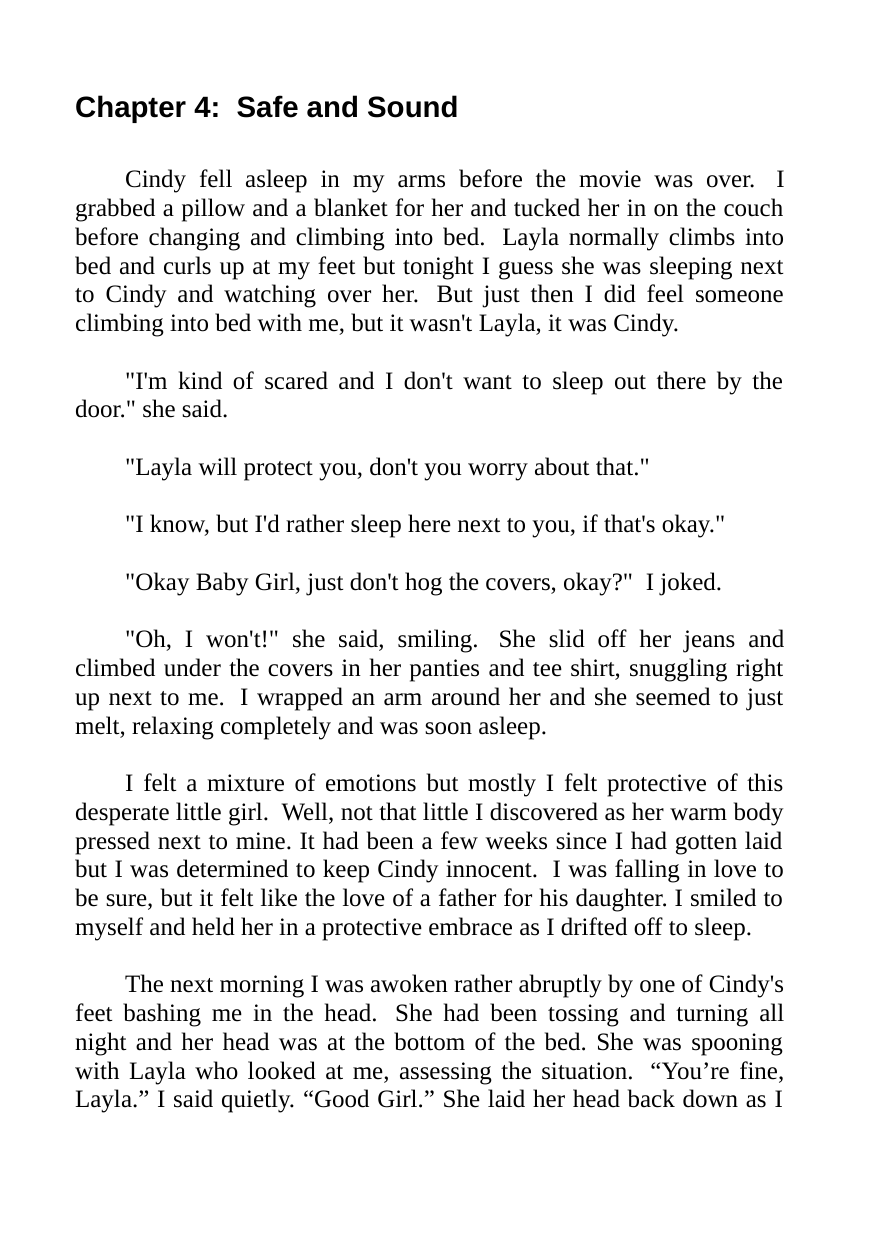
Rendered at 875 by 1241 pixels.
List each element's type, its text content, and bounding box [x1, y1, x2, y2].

text "Layla will protect you, don't you worry about that." [75, 452, 784, 481]
text "I know, but I'd rather sleep here next to you, if that's okay." [75, 509, 784, 538]
text The next morning I was awoken rather abruptly by one of Cindy's feet bashing me in the head. She had been tossing and turning all night and her head was at the bottom of the bed. She was spooning with Layla who looked at me, assessing the situation. “You’re fine, Layla.” I said quietly. “Good Girl.” She laid her head back down as I [75, 969, 784, 1113]
text "Oh, I won't!" she said, smiling. She slid off her jeans and climbed under the covers in her panties and tee shirt, snuggling right up next to me. I wrapped an arm around her and she seemed to just melt, relaxing completely and was soon asleep. [75, 624, 784, 739]
text I felt a mixture of emotions but mostly I felt protective of this desperate little girl. Well, not that little I discovered as her warm body pressed next to mine. It had been a few weeks since I had gotten laid but I was determined to keep Cindy innocent. I was falling in love to be sure, but it felt like the love of a father for his daughter. I smiled to myself and held her in a protective embrace as I drifted off to sleep. [75, 768, 784, 941]
text Cindy fell asleep in my arms before the movie was over. I grabbed a pillow and a blanket for her and tucked her in on the couch before changing and climbing into bed. Layla normally climbs into bed and curls up at my feet but tonight I guess she was sleeping next to Cindy and watching over her. But just then I did feel someone climbing into bed with me, but it wasn't Layla, it was Cindy. [75, 164, 784, 337]
text "Okay Baby Girl, just don't hog the covers, okay?" I joked. [75, 567, 784, 596]
subtitle Chapter 4: Safe and Sound [75, 89, 784, 123]
text "I'm kind of scared and I don't want to sleep out there by the door." she said. [75, 366, 784, 423]
